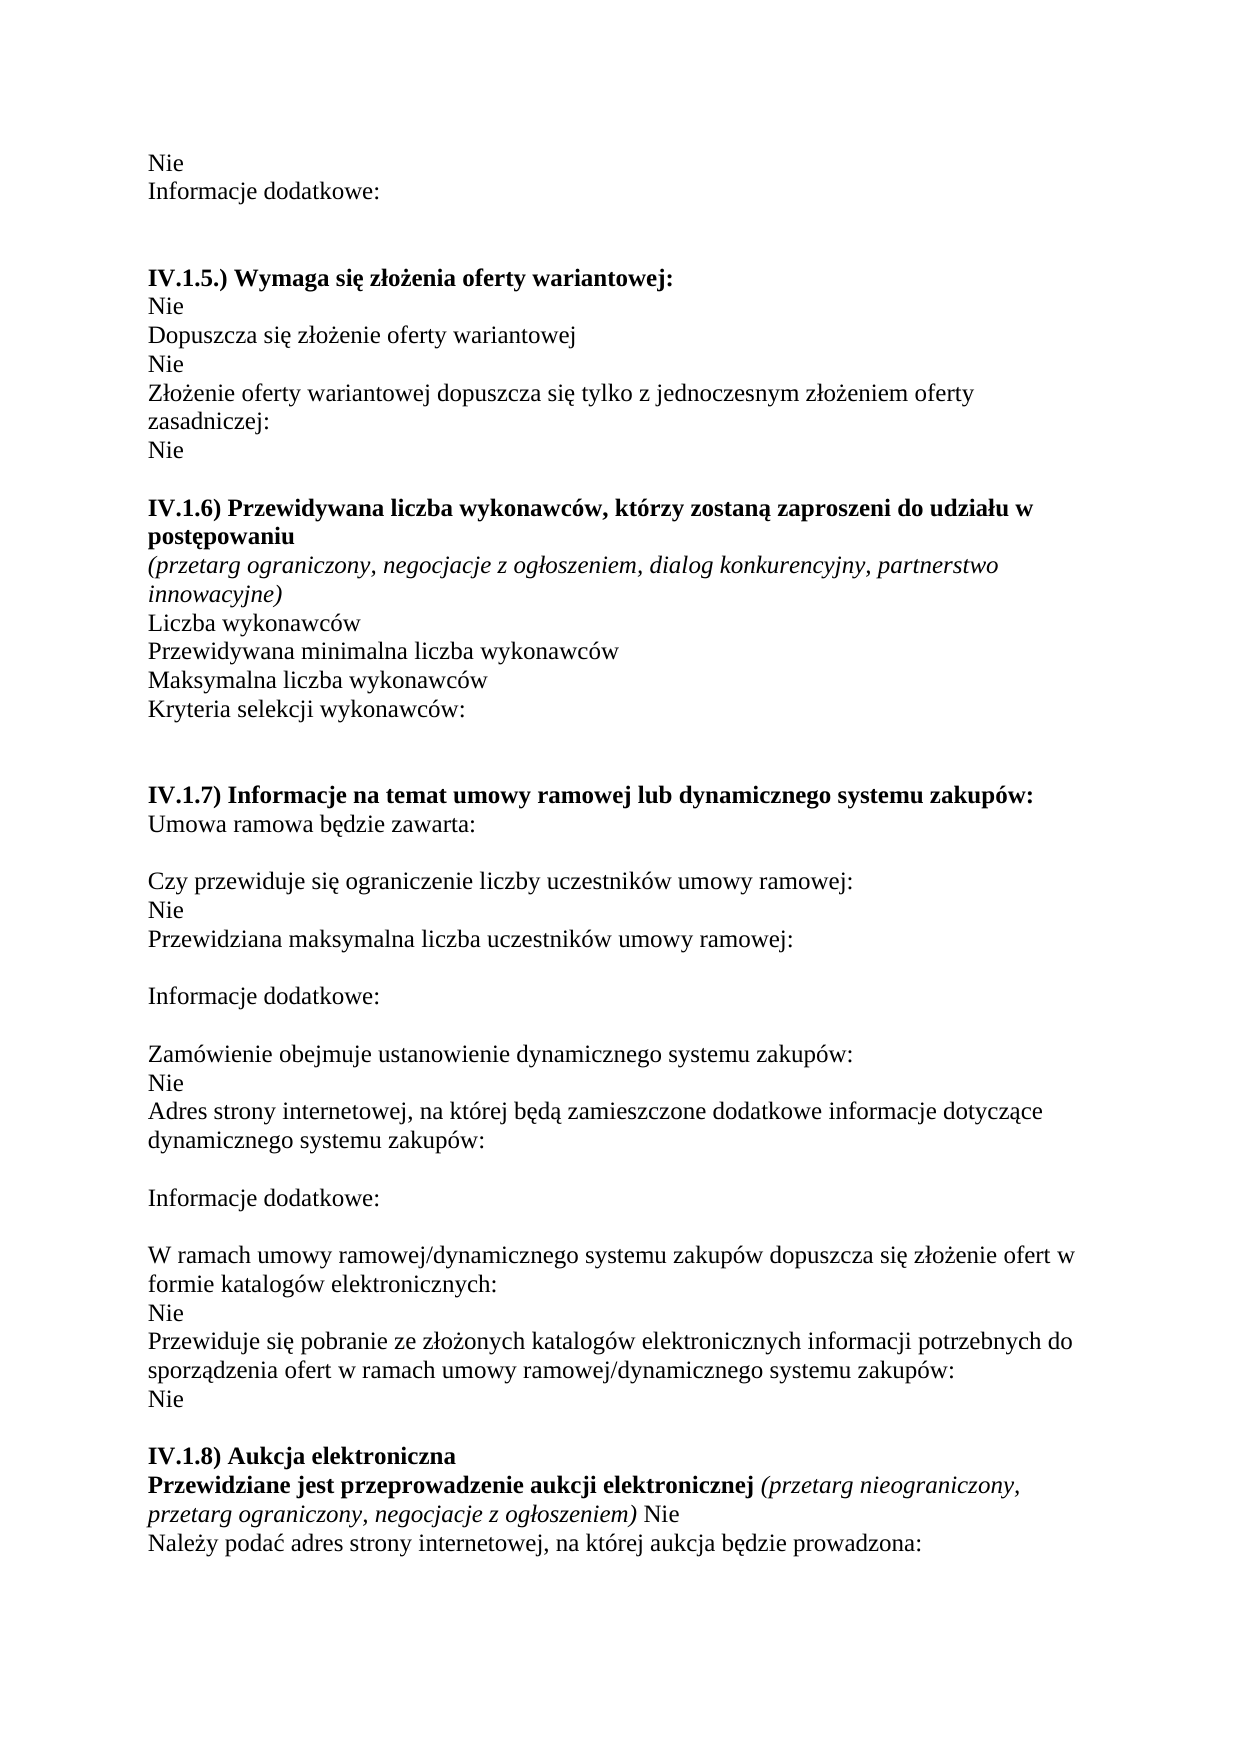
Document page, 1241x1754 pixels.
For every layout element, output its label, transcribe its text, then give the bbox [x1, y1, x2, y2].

text Nie Dopuszcza się złożenie oferty wariantowej Nie Złożenie oferty wariantowej dopuszcza się tylko z jednoczesnym złożeniem oferty zasadniczej: Nie [148, 291, 1093, 464]
text IV.1.8) Aukcja elektroniczna Przewidziane jest przeprowadzenie aukcji elektronicznej (przetarg nieograniczony, przetarg ograniczony, negocjacje z ogłoszeniem) Nie Należy podać adres strony internetowej, na której aukcja będzie prowadzona: [148, 1413, 1093, 1585]
text Umowa ramowa będzie zawarta: Czy przewiduje się ograniczenie liczby uczestników umowy ramowej: Nie Przewidziana maksymalna liczba uczestników umowy ramowej: Informacje dodatkowe: Zamówienie obejmuje ustanowienie dynamicznego systemu zakupów: Nie Adres strony internetowej, na której będą zamieszczone dodatkowe informacje dotyczące dynamicznego systemu zakupów: Informacje dodatkowe: W ramach umowy ramowej/dynamicznego systemu zakupów dopuszcza się złożenie ofert w formie katalogów elektronicznych: Nie Przewiduje się pobranie ze złożonych katalogów elektronicznych informacji potrzebnych do sporządzenia ofert w ramach umowy ramowej/dynamicznego systemu zakupów: Nie [148, 809, 1093, 1413]
text IV.1.5.) Wymaga się złożenia oferty wariantowej: [148, 234, 1093, 291]
text Nie Informacje dodatkowe: [148, 148, 1093, 234]
text IV.1.6) Przewidywana liczba wykonawców, którzy zostaną zaproszeni do udziału w postępowaniu (przetarg ograniczony, negocjacje z ogłoszeniem, dialog konkurencyjny, partnerstwo innowacyjne) [148, 464, 1093, 608]
text Liczba wykonawców Przewidywana minimalna liczba wykonawców Maksymalna liczba wykonawców Kryteria selekcji wykonawców: [148, 608, 1093, 751]
text IV.1.7) Informacje na temat umowy ramowej lub dynamicznego systemu zakupów: [148, 751, 1093, 809]
